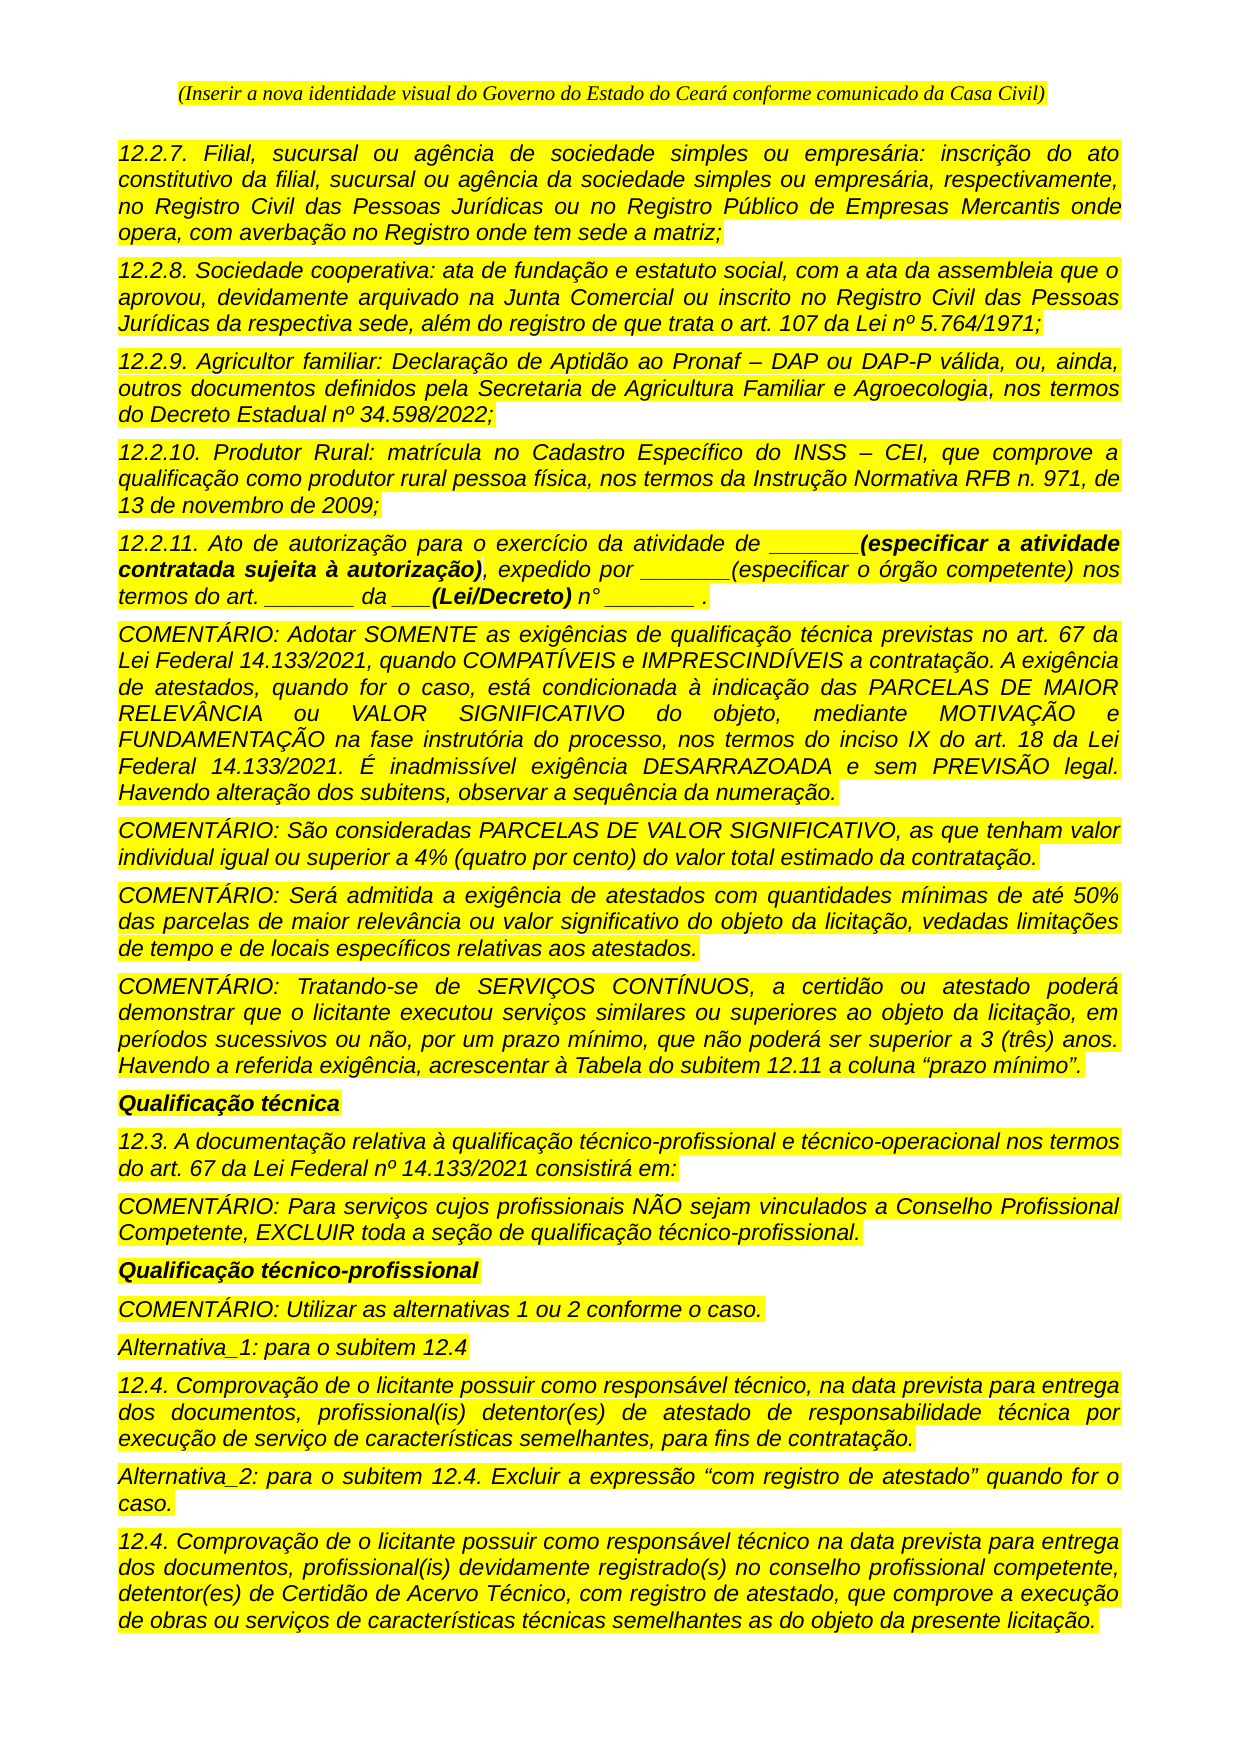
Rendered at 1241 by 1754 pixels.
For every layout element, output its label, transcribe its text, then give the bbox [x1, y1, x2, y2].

text COMENTÁRIO: São consideradas PARCELAS DE VALOR SIGNIFICATIVO, as que tenham valor individual igual ou superior a 4% (quatro por cento) do valor total estimado da contratação. [118, 817, 1122, 870]
text 12.2.9. Agricultor familiar: Declaração de Aptidão ao Pronaf – DAP ou DAP-P válida, ou, ainda, outros documentos definidos pela Secretaria de Agricultura Familiar e Agroecologia, nos termos do Decreto Estadual nº 34.598/2022; [118, 348, 1122, 427]
text 12.2.10. Produtor Rural: matrícula no Cadastro Específico do INSS – CEI, que comprove a qualificação como produtor rural pessoa física, nos termos da Instrução Normativa RFB n. 971, de 13 de novembro de 2009; [118, 439, 1122, 518]
text 12.3. A documentação relativa à qualificação técnico-profissional e técnico-operacional nos termos do art. 67 da Lei Federal nº 14.133/2021 consistirá em: [118, 1128, 1122, 1181]
text Alternativa_2: para o subitem 12.4. Excluir a expressão “com registro de atestado” quando for o caso. [118, 1463, 1122, 1516]
text COMENTÁRIO: Utilizar as alternativas 1 ou 2 conforme o caso. [118, 1296, 1122, 1322]
text COMENTÁRIO: Adotar SOMENTE as exigências de qualificação técnica previstas no art. 67 da Lei Federal 14.133/2021, quando COMPATÍVEIS e IMPRESCINDÍVEIS a contratação. A exigência de atestados, quando for o caso, está condicionada à indicação das PARCELAS DE MAIOR RELEVÂNCIA ou VALOR SIGNIFICATIVO do objeto, mediante MOTIVAÇÃO e FUNDAMENTAÇÃO na fase instrutória do processo, nos termos do inciso IX do art. 18 da Lei Federal 14.133/2021. É inadmissível exigência DESARRAZOADA e sem PREVISÃO legal. Havendo alteração dos subitens, observar a sequência da numeração. [118, 621, 1122, 805]
text Alternativa_1: para o subitem 12.4 [118, 1334, 1122, 1360]
text COMENTÁRIO: Será admitida a exigência de atestados com quantidades mínimas de até 50% das parcelas de maior relevância ou valor significativo do objeto da licitação, vedadas limitações de tempo e de locais específicos relativas aos atestados. [118, 882, 1122, 961]
text COMENTÁRIO: Para serviços cujos profissionais NÃO sejam vinculados a Conselho Profissional Competente, EXCLUIR toda a seção de qualificação técnico-profissional. [118, 1193, 1122, 1246]
text 12.2.7. Filial, sucursal ou agência de sociedade simples ou empresária: inscrição do ato constitutivo da filial, sucursal ou agência da sociedade simples ou empresária, respectivamente, no Registro Civil das Pessoas Jurídicas ou no Registro Público de Empresas Mercantis onde opera, com averbação no Registro onde tem sede a matriz; [118, 140, 1122, 245]
text COMENTÁRIO: Tratando-se de SERVIÇOS CONTÍNUOS, a certidão ou atestado poderá demonstrar que o licitante executou serviços similares ou superiores ao objeto da licitação, em períodos sucessivos ou não, por um prazo mínimo, que não poderá ser superior a 3 (três) anos. Havendo a referida exigência, acrescentar à Tabela do subitem 12.11 a coluna “prazo mínimo”. [118, 973, 1122, 1078]
text Qualificação técnico-profissional [118, 1257, 1122, 1284]
text 12.4. Comprovação de o licitante possuir como responsável técnico, na data prevista para entrega dos documentos, profissional(is) detentor(es) de atestado de responsabilidade técnica por execução de serviço de características semelhantes, para fins de contratação. [118, 1372, 1122, 1451]
text Qualificação técnica [118, 1090, 1122, 1116]
text 12.4. Comprovação de o licitante possuir como responsável técnico na data prevista para entrega dos documentos, profissional(is) devidamente registrado(s) no conselho profissional competente, detentor(es) de Certidão de Acervo Técnico, com registro de atestado, que comprove a execução de obras ou serviços de características técnicas semelhantes as do objeto da presente licitação. [118, 1528, 1122, 1633]
text 12.2.11. Ato de autorização para o exercício da atividade de _______(especificar a atividade contratada sujeita à autorização), expedido por _______(especificar o órgão competente) nos termos do art. _______ da ___(Lei/Decreto) n° _______ . [118, 530, 1122, 609]
text 12.2.8. Sociedade cooperativa: ata de fundação e estatuto social, com a ata da assembleia que o aprovou, devidamente arquivado na Junta Comercial ou inscrito no Registro Civil das Pessoas Jurídicas da respectiva sede, além do registro de que trata o art. 107 da Lei nº 5.764/1971; [118, 257, 1122, 336]
